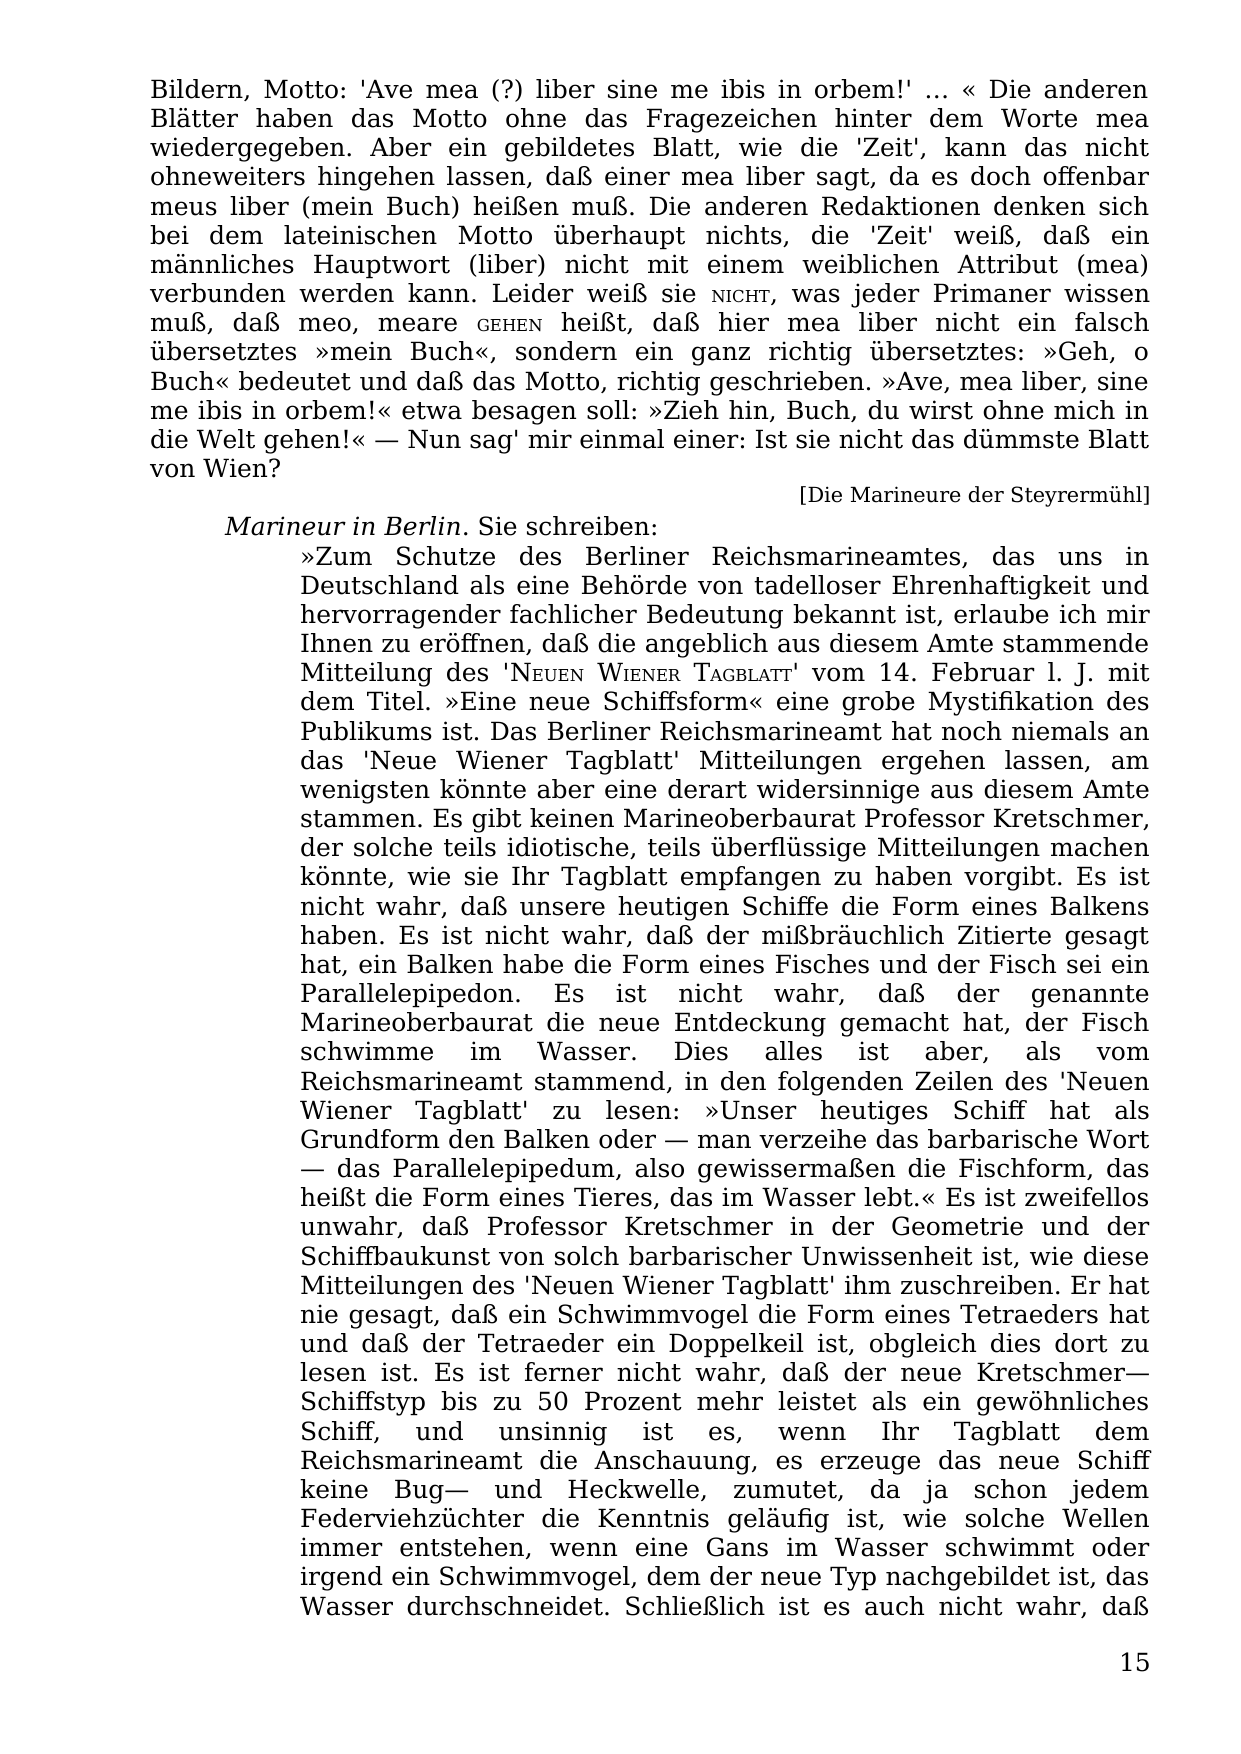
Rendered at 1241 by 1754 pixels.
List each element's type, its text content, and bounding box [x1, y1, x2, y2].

text [Die Marineure der Steyrermühl] [150, 483, 1151, 508]
text Marineur in Berlin. Sie schreiben: [150, 508, 1151, 542]
text »Zum Schutze des Berliner Reichsmarineamtes, das uns in Deutschland als eine Behörde von tadelloser Ehrenhaftigkeit und hervorragender fachlicher Bedeutung bekannt ist, erlaube ich mir Ihnen zu eröffnen, daß die angeblich aus diesem Amte stammende Mitteilung des 'Neuen Wiener Tagblatt' vom 14. Februar l. J. mit dem Titel. »Eine neue Schiffsform« eine grobe Mystifikation des Publikums ist. Das Berliner Reichsmarineamt hat noch niemals an das 'Neue Wiener Tagblatt' Mitteilungen ergehen lassen, am wenigsten könnte aber eine derart widersinnige aus diesem Amte stammen. Es gibt keinen Marineoberbaurat Professor Kretsch­mer, der solche teils idiotische, teils überflüssige Mitteilungen machen könnte, wie sie Ihr Tagblatt empfangen zu haben vorgibt. Es ist nicht wahr, daß unsere heutigen Schiffe die Form eines Balkens haben. Es ist nicht wahr, daß der mißbräuchlich Zitierte gesagt hat, ein Balken habe die Form eines Fisches und der Fisch sei ein Parallelepipedon. Es ist nicht wahr, daß der genannte Marineoberbaurat die neue Entdeckung gemacht hat, der Fisch schwimme im Wasser. Dies alles ist aber, als vom Reichsmarineamt stammend, in den folgenden Zeilen des 'Neuen Wiener Tagblatt' zu lesen: »Unser heutiges Schiff hat als Grundform den Balken oder — man verzeihe das barbarische Wort — das Parallelepipedum, also gewissermaßen die Fischform, das heißt die Form eines Tieres, das im Wasser lebt.« Es ist zweifellos unwahr, daß Professor Kretschmer in der Geometrie und der Schiffbaukunst von solch barbarischer Unwissenheit ist, wie diese Mitteilungen des 'Neuen Wiener Tagblatt' ihm zuschreiben. Er hat nie gesagt, daß ein Schwimmvogel die Form eines Tetraeders hat und daß der Tetraeder ein Doppelkeil ist, obgleich dies dort zu lesen ist. Es ist ferner nicht wahr, daß der neue Kretschmer—Schiffstyp bis zu 50 Prozent mehr leistet als ein gewöhnliches Schiff, und unsinnig ist es, wenn Ihr Tagblatt dem Reichsmarineamt die Anschauung, es erzeuge das neue Schiff keine Bug— und Heckwelle, zumutet, da ja schon jedem Federviehzüchter die Kenntnis geläufig ist, wie solche Wellen immer entstehen, wenn eine Gans im Wasser schwimmt oder irgend ein Schwimmvogel, dem der neue Typ nachgebildet ist, das Wasser durchschneidet. Schließlich ist es auch nicht wahr, daß [300, 542, 1151, 1621]
text Bildern, Motto: 'Ave mea (?) liber sine me ibis in orbem!' … « Die anderen Blätter haben das Motto ohne das Fragezeichen hinter dem Worte mea wiedergegeben. Aber ein gebildetes Blatt, wie die 'Zeit', kann das nicht ohneweiters hingehen lassen, daß einer mea liber sagt, da es doch offenbar meus liber (mein Buch) heißen muß. Die anderen Redaktionen denken sich bei dem lateinischen Motto überhaupt nichts, die 'Zeit' weiß, daß ein männliches Hauptwort (liber) nicht mit einem weiblichen Attribut (mea) verbunden werden kann. Leider weiß sie nicht, was jeder Primaner wissen muß, daß meo, meare gehen heißt, daß hier mea liber nicht ein falsch übersetztes »mein Buch«, sondern ein ganz richtig übersetztes: »Geh, o Buch« bedeutet und daß das Motto, richtig geschrieben. »Ave, mea liber, sine me ibis in orbem!« etwa besagen soll: »Zieh hin, Buch, du wirst ohne mich in die Welt gehen!« — Nun sag' mir einmal einer: Ist sie nicht das dümmste Blatt von Wien? [150, 75, 1151, 483]
